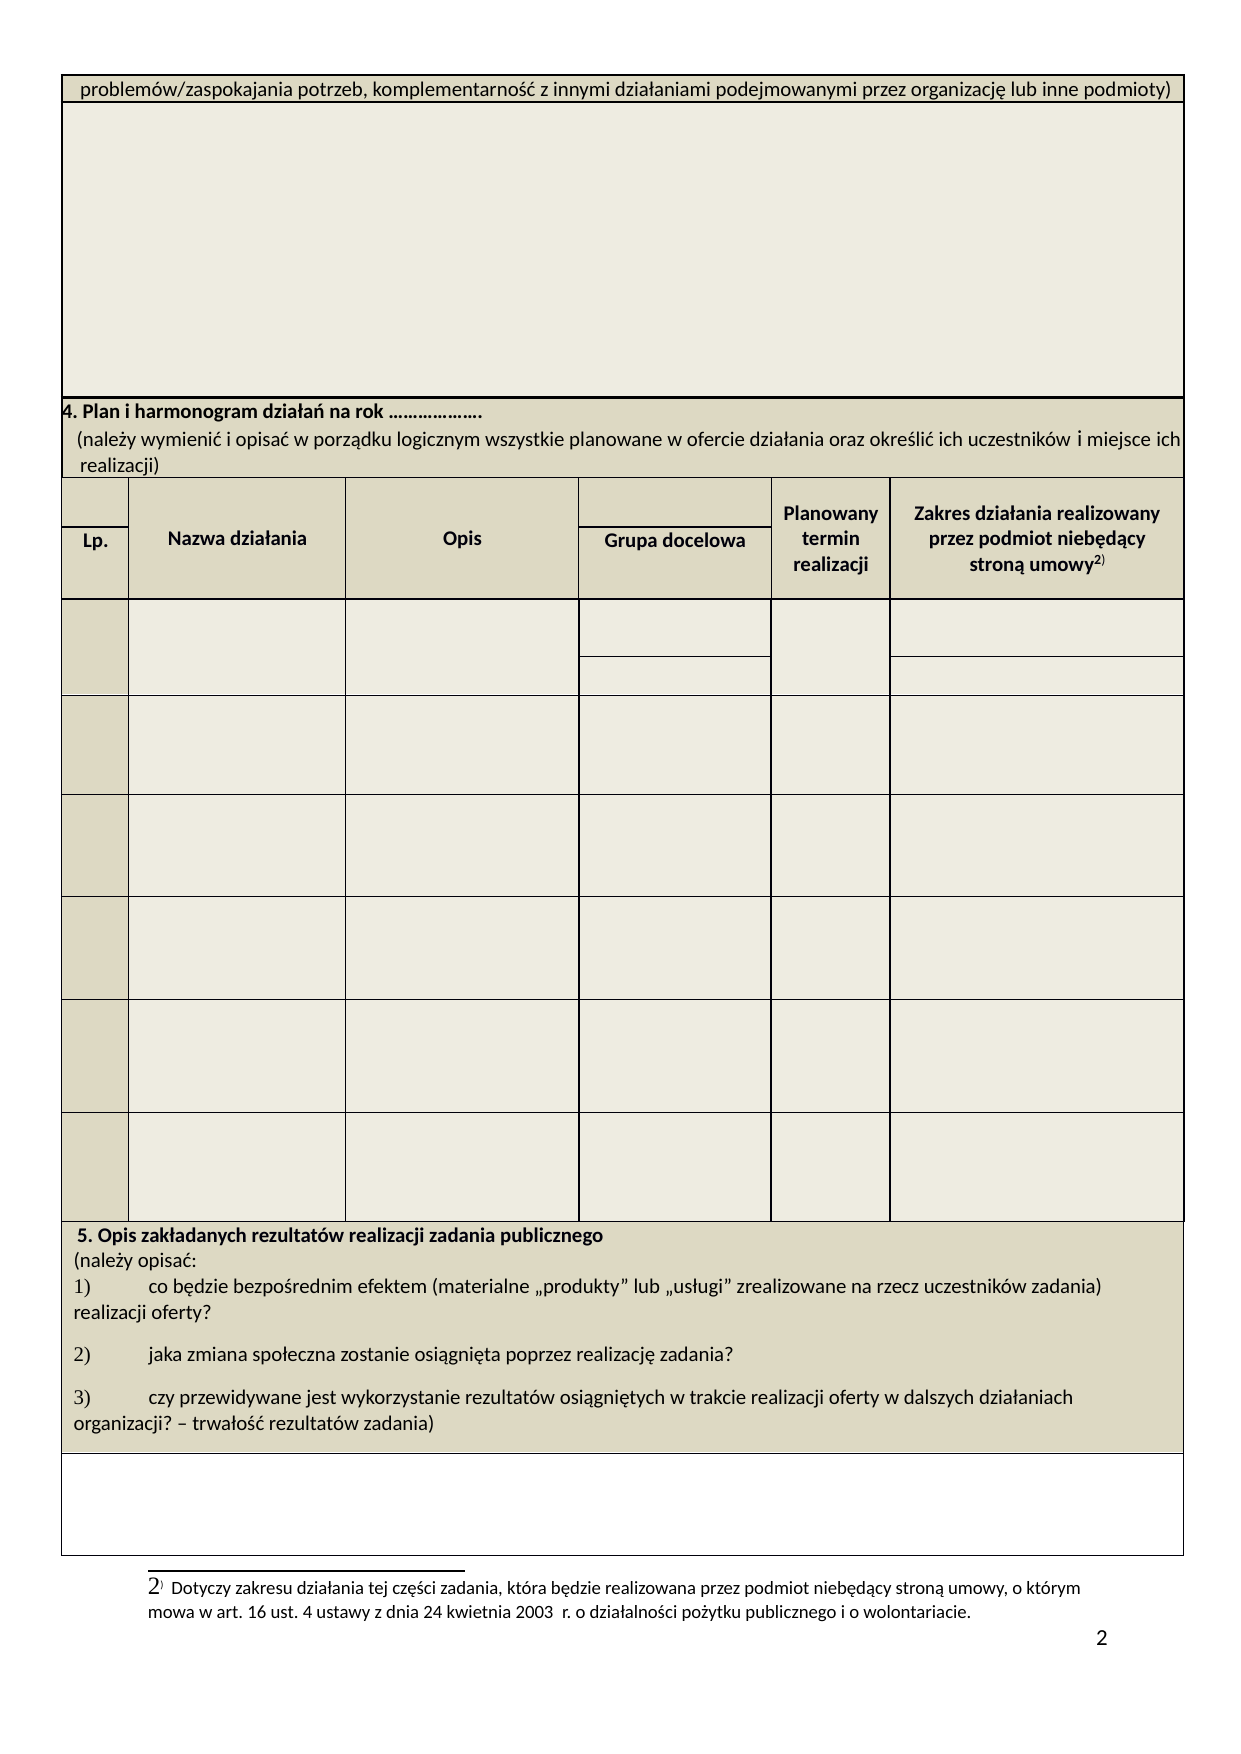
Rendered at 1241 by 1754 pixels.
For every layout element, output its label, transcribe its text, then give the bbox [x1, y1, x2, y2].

table_cell [891, 696, 1183, 794]
table_cell Grupa docelowa [579, 528, 771, 598]
table_cell [129, 897, 345, 999]
table_cell [346, 1000, 578, 1112]
table_cell [772, 1113, 889, 1221]
table_cell [129, 795, 345, 896]
table_cell [62, 795, 128, 896]
table_cell [62, 478, 128, 526]
table_cell [129, 600, 345, 656]
table_cell [62, 897, 128, 999]
table_cell Nazwa działania [129, 478, 345, 598]
table_cell 5. Opis zakładanych rezultatów realizacji zadania publicznego (należy opisać: co będzie bezpośrednim efektem (materialne „produkty” lub „usługi” zrealizowane na rzecz uczestników zadania) realizacji oferty? jaka zmiana społeczna zostanie osiągnięta poprzez realizację zadania? czy przewidywane jest wykorzystanie rezultatów osiągniętych w trakcie realizacji oferty w dalszych działaniach organizacji? – trwałość rezultatów zadania) [62, 1222, 1183, 1452]
table_cell [580, 600, 770, 656]
table_cell [62, 600, 128, 656]
table_cell [891, 1113, 1183, 1221]
table_cell [891, 657, 1183, 694]
table_cell [772, 696, 889, 794]
table_cell [580, 795, 770, 896]
table_cell Zakres działania realizowany przez podmiot niebędący stroną umowy) [891, 478, 1183, 598]
table_cell [63, 103, 1183, 396]
table_cell [346, 696, 578, 794]
table_cell [62, 1454, 1183, 1555]
table_cell [891, 795, 1183, 896]
table_cell [772, 600, 889, 694]
table_cell [62, 696, 128, 794]
table_cell [580, 657, 770, 694]
table_cell [346, 1113, 578, 1221]
table_cell Opis [346, 478, 578, 598]
table_cell [772, 1000, 889, 1112]
table_cell [62, 1000, 128, 1112]
table_cell problemów/zaspokajania potrzeb, komplementarność z innymi działaniami podejmowanymi przez organizację lub inne podmioty) [63, 76, 1183, 101]
table_cell [891, 600, 1183, 656]
table_cell [580, 1000, 770, 1112]
table_cell [129, 1000, 345, 1112]
table_cell [129, 696, 345, 794]
table_cell [346, 600, 578, 656]
table_cell [580, 1113, 770, 1221]
table_cell Lp. [62, 528, 128, 598]
table_cell Planowany termin realizacji [772, 478, 889, 598]
table_cell [346, 897, 578, 999]
table_cell [62, 656, 128, 694]
table_cell [580, 897, 770, 999]
table_cell [346, 795, 578, 896]
table_cell [346, 656, 578, 694]
table_cell [129, 656, 345, 694]
table_cell 4. Plan i harmonogram działań na rok ………………. (należy wymienić i opisać w porządku logicznym wszystkie planowane w ofercie działania oraz określić ich uczestników i miejsce ich realizacji) [63, 399, 1183, 477]
table_cell [62, 1113, 128, 1221]
table_cell [579, 478, 771, 526]
table_cell [772, 795, 889, 896]
table_cell [580, 696, 770, 794]
table_cell [891, 897, 1183, 999]
table_cell [891, 1000, 1183, 1112]
table_cell [129, 1113, 345, 1221]
table_cell [772, 897, 889, 999]
